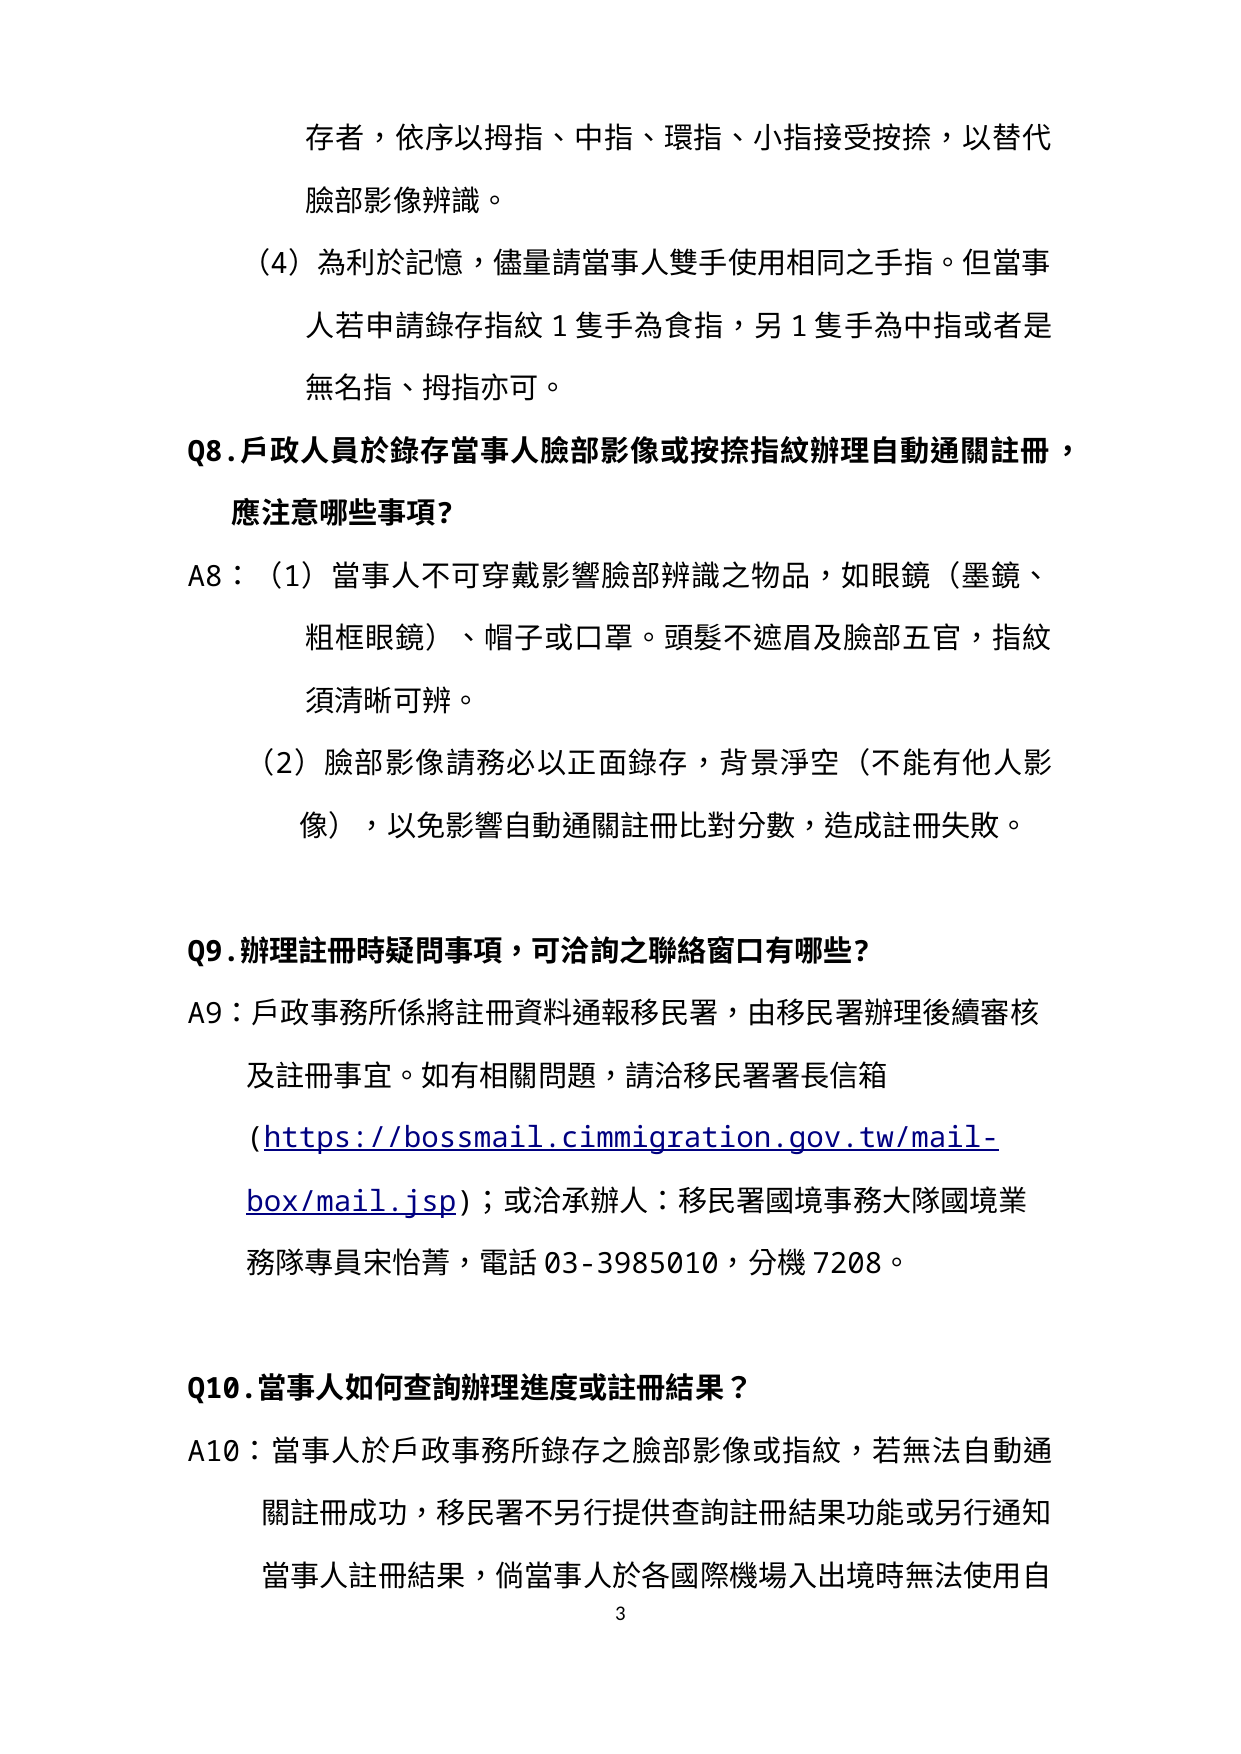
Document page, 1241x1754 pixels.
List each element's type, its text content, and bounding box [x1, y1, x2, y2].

text （4）為利於記憶，儘量請當事人雙手使用相同之手指。但當事人若申請錄存指紋1隻手為食指，另1隻手為中指或者是無名指、拇指亦可。 [187, 219, 1053, 407]
text （3）當事人若選擇錄存「臉部影像及指紋」，原則應同時錄存臉部影像及雙手食指指紋；顏面損傷無法錄存臉部影像者，得僅錄存雙手食指指紋；食指有傷口或指紋模糊致無法錄存者，依序以拇指、中指、環指、小指接受按捺，以替代臉部影像辨識。 [187, 94, 1053, 219]
text Q8.戶政人員於錄存當事人臉部影像或按捺指紋辦理自動通關註冊，應注意哪些事項? [187, 407, 1053, 532]
text A8：（1）當事人不可穿戴影響臉部辨識之物品，如眼鏡（墨鏡、粗框眼鏡）、帽子或口罩。頭髮不遮眉及臉部五官，指紋須清晰可辨。 [187, 532, 1053, 719]
text A10：當事人於戶政事務所錄存之臉部影像或指紋，若無法自動通關註冊成功，移民署不另行提供查詢註冊結果功能或另行通知當事人註冊結果，倘當事人於各國際機場入出境時無法使用自 [187, 1407, 1053, 1594]
text （2）臉部影像請務必以正面錄存，背景淨空（不能有他人影像），以免影響自動通關註冊比對分數，造成註冊失敗。 [187, 719, 1053, 844]
text Q9.辦理註冊時疑問事項，可洽詢之聯絡窗口有哪些? [187, 907, 1053, 969]
text Q10.當事人如何查詢辦理進度或註冊結果？ [187, 1344, 1053, 1407]
text A9：戶政事務所係將註冊資料通報移民署，由移民署辦理後續審核及註冊事宜。如有相關問題，請洽移民署署長信箱(https://bossmail.cimmigration.gov.tw/mail-box/mail.jsp)；或洽承辦人：移民署國境事務大隊國境業務隊專員宋怡菁，電話03-3985010，分機7208。 [187, 969, 1053, 1282]
